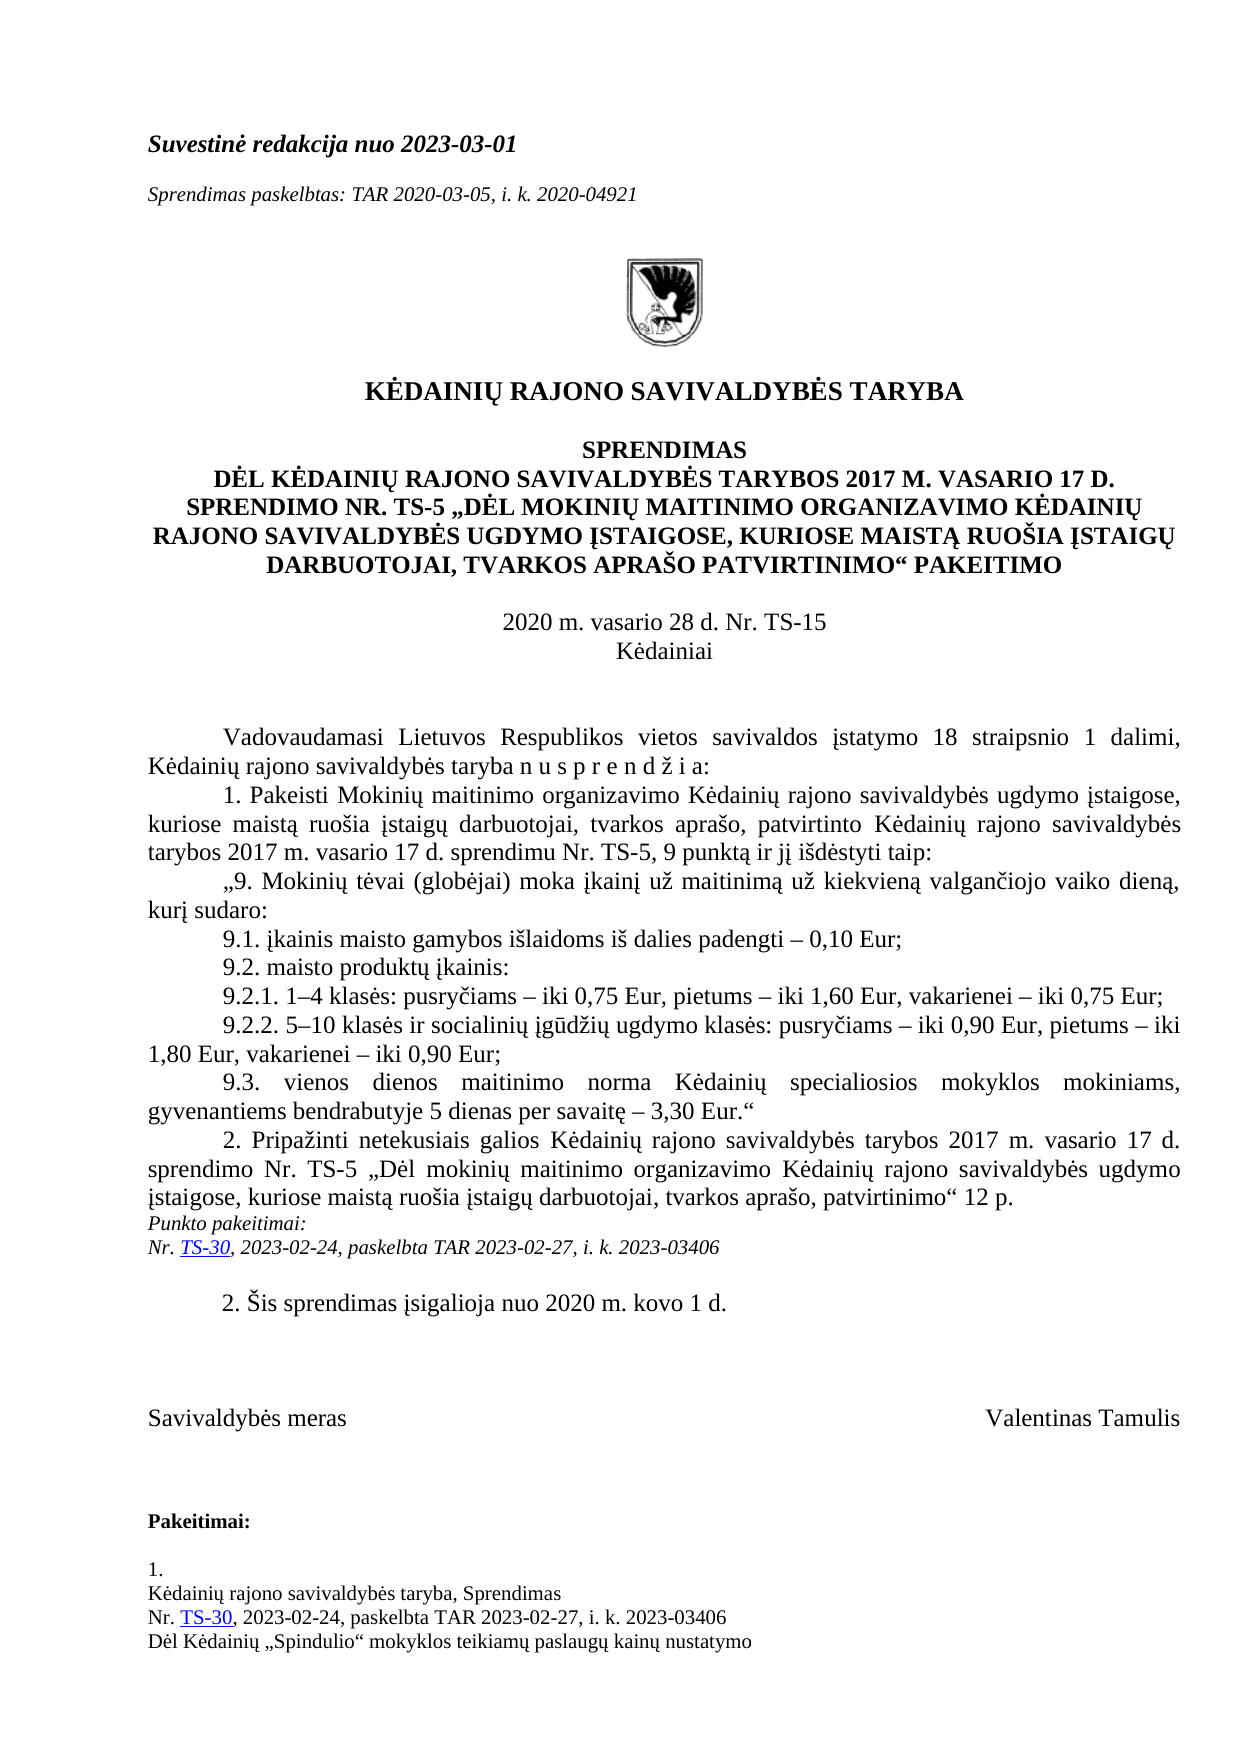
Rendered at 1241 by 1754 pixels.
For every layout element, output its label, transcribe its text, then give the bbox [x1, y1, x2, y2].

text 2. Pripažinti netekusiais galios Kėdainių rajono savivaldybės tarybos 2017 m. vasario 17 d. sprendimo Nr. TS-5 „Dėl mokinių maitinimo organizavimo Kėdainių rajono savivaldybės ugdymo įstaigose, kuriose maistą ruošia įstaigų darbuotojai, tvarkos aprašo, patvirtinimo“ 12 p. [148, 1125, 1181, 1211]
text 1. Pakeisti Mokinių maitinimo organizavimo Kėdainių rajono savivaldybės ugdymo įstaigose, kuriose maistą ruošia įstaigų darbuotojai, tvarkos aprašo, patvirtinto Kėdainių rajono savivaldybės tarybos 2017 m. vasario 17 d. sprendimu Nr. TS-5, 9 punktą ir jį išdėstyti taip: [148, 780, 1181, 866]
text Pakeitimai: [148, 1509, 1181, 1533]
text Kėdainiai [148, 636, 1181, 665]
text Savivaldybės meras Valentinas Tamulis [148, 1403, 1181, 1432]
text 9.2. maisto produktų įkainis: [148, 952, 1181, 981]
text Nr. TS-30, 2023-02-24, paskelbta TAR 2023-02-27, i. k. 2023-03406 [148, 1235, 1181, 1259]
text SPRENDIMAS [148, 435, 1181, 464]
text Sprendimas paskelbtas: TAR 2020-03-05, i. k. 2020-04921 [148, 182, 1181, 206]
text 9.1. įkainis maisto gamybos išlaidoms iš dalies padengti – 0,10 Eur; [148, 924, 1181, 952]
text 2020 m. vasario 28 d. Nr. TS-15 [148, 607, 1181, 636]
text 9.3. vienos dienos maitinimo norma Kėdainių specialiosios mokyklos mokiniams, gyvenantiems bendrabutyje 5 dienas per savaitę – 3,30 Eur.“ [148, 1067, 1181, 1125]
text Nr. TS-30, 2023-02-24, paskelbta TAR 2023-02-27, i. k. 2023-03406 [148, 1605, 1181, 1629]
text „9. Mokinių tėvai (globėjai) moka įkainį už maitinimą už kiekvieną valgančiojo vaiko dieną, kurį sudaro: [148, 866, 1181, 924]
text Kėdainių rajono savivaldybės taryba, Sprendimas [148, 1581, 1181, 1605]
text DĖL KĖDAINIŲ RAJONO SAVIVALDYBĖS TARYBOS 2017 M. vasario 17 D. SPRENDIMO nR. TS-5 „DĖL MOKINIŲ MAITINIMO ORGANIZAVIMO kėdainių RAJONO savivaldybės UGDYMO ĮSTAIGOSE, KURIOSE MAISTĄ RUOŠIA ĮSTAIGŲ DARBUOTOJAI, TVARKOS APRAŠO PATVIRTINIMO“ PAKEITIMO [148, 464, 1181, 579]
text 2. Šis sprendimas įsigalioja nuo 2020 m. kovo 1 d. [148, 1288, 1181, 1317]
text KĖDAINIŲ rajono savivaldybės taryba [148, 375, 1181, 406]
text Punkto pakeitimai: [148, 1211, 1181, 1235]
text Vadovaudamasi Lietuvos Respublikos vietos savivaldos įstatymo 18 straipsnio 1 dalimi, Kėdainių rajono savivaldybės taryba n u s p r e n d ž i a: [148, 722, 1181, 780]
text Dėl Kėdainių „Spindulio“ mokyklos teikiamų paslaugų kainų nustatymo [148, 1629, 1181, 1653]
text Suvestinė redakcija nuo 2023-03-01 [148, 129, 1181, 158]
text 9.2.1. 1–4 klasės: pusryčiams – iki 0,75 Eur, pietums – iki 1,60 Eur, vakarienei – iki 0,75 Eur; [148, 981, 1181, 1010]
text 1. [148, 1557, 1181, 1581]
text 9.2.2. 5–10 klasės ir socialinių įgūdžių ugdymo klasės: pusryčiams – iki 0,90 Eur, pietums – iki 1,80 Eur, vakarienei – iki 0,90 Eur; [148, 1010, 1181, 1067]
